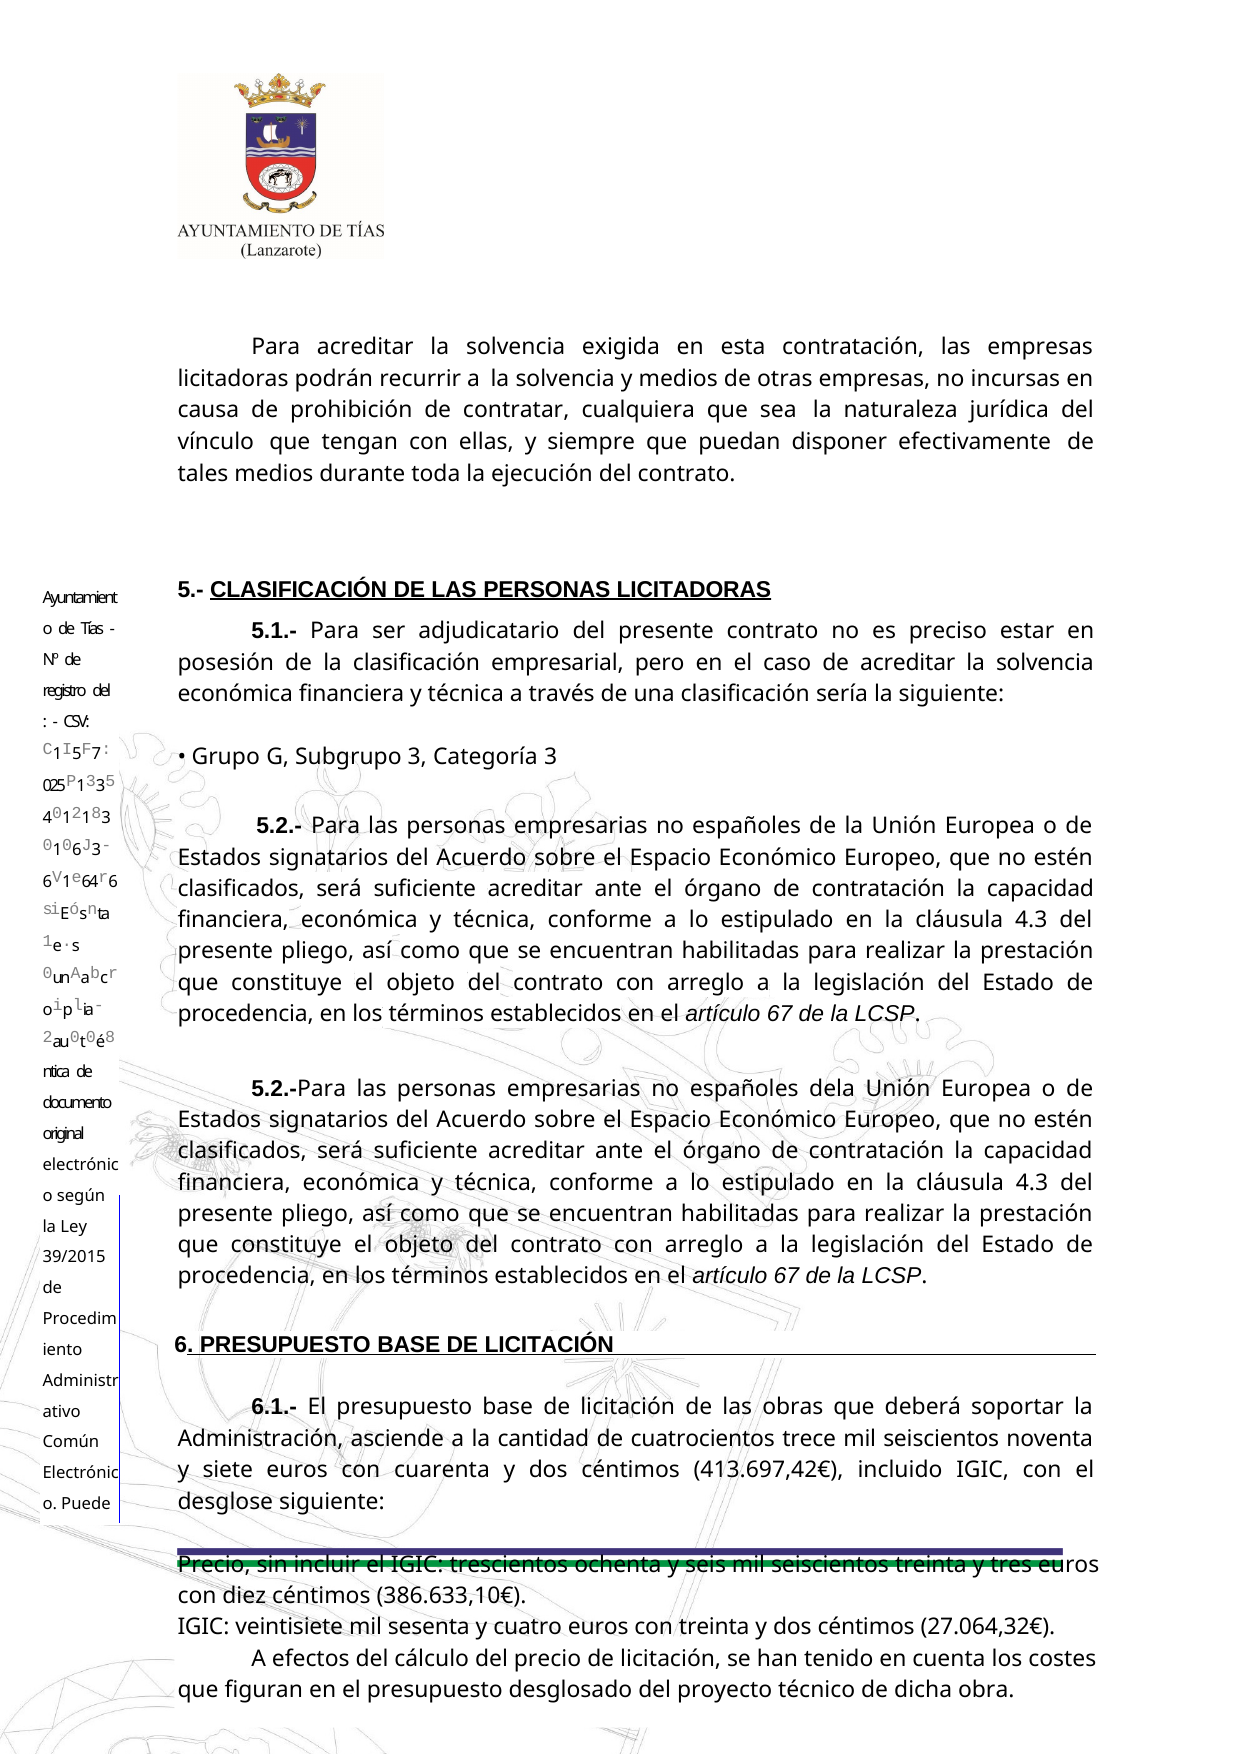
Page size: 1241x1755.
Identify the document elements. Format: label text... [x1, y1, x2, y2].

text Precio, sin incluir el IGIC: trescientos ochenta y seis mil seiscientos treinta y tres euros con diez céntimos (386.633,10€). [995, 1547, 1108, 1610]
text IGIC: veintisiete mil sesenta y cuatro euros con treinta y dos céntimos (27.064,32€). [995, 1610, 1108, 1642]
text Para acreditar la solvencia exigida en esta contratación, las empresas licitadoras podrán recurrir a la solvencia y medios de otras empresas, no incursas en causa de prohibición de contratar, cualquiera que sea la naturaleza jurídica del vínculo que tengan con ellas, y siempre que puedan disponer efectivamente de tales medios durante toda la ejecución del contrato. [177, 330, 1094, 488]
list Grupo G, Subgrupo 3, Categoría 3 [995, 740, 1108, 771]
subtitle 5.- CLASIFICACIÓN DE LAS PERSONAS LICITADORAS [177, 576, 1108, 602]
text 5.2.-Para las personas empresarias no españoles dela Unión Europea o de Estados signatarios del Acuerdo sobre el Espacio Económico Europeo, que no estén clasificados, será suficiente acreditar ante el órgano de contratación la capacidad financiera, económica y técnica, conforme a lo estipulado en la cláusula 4.3 del presente pliego, así como que se encuentran habilitadas para realizar la prestación que constituye el objeto del contrato con arreglo a la legislación del Estado de procedencia, en los términos establecidos en el artículo 67 de la LCSP. [995, 1072, 1094, 1291]
text 5.2.- Para las personas empresarias no españoles de la Unión Europea o de Estados signatarios del Acuerdo sobre el Espacio Económico Europeo, que no estén clasificados, será suficiente acreditar ante el órgano de contratación la capacidad financiera, económica y técnica, conforme a lo estipulado en la cláusula 4.3 del presente pliego, así como que se encuentran habilitadas para realizar la prestación que constituye el objeto del contrato con arreglo a la legislación del Estado de procedencia, en los términos establecidos en el artículo 67 de la LCSP. [995, 809, 1094, 1028]
text 5.1.- Para ser adjudicatario del presente contrato no es preciso estar en posesión de la clasificación empresarial, pero en el caso de acreditar la solvencia económica financiera y técnica a través de una clasificación sería la siguiente: [177, 614, 1094, 708]
text Ayuntamiento de Tías - Nº de registro del : - CSV: C1I5F7:025P133540121830106J3-6V1e64r6siEósnta 1e.s 0unAabcroiplia-2au0t0é8ntica de documento original electrónico según la Ley 39/2015 de Procedimiento Administrativo Común Electrónico. Puede comprobar su autenticidad en: [42, 586, 119, 1525]
text 6.1.- El presupuesto base de licitación de las obras que deberá soportar la Administración, asciende a la cantidad de cuatrocientos trece mil seiscientos noventa y siete euros con cuarenta y dos céntimos (413.697,42€), incluido IGIC, con el desglose siguiente: [995, 1390, 1094, 1516]
subtitle 6. PRESUPUESTO BASE DE LICITACIÓN [995, 1331, 1108, 1358]
